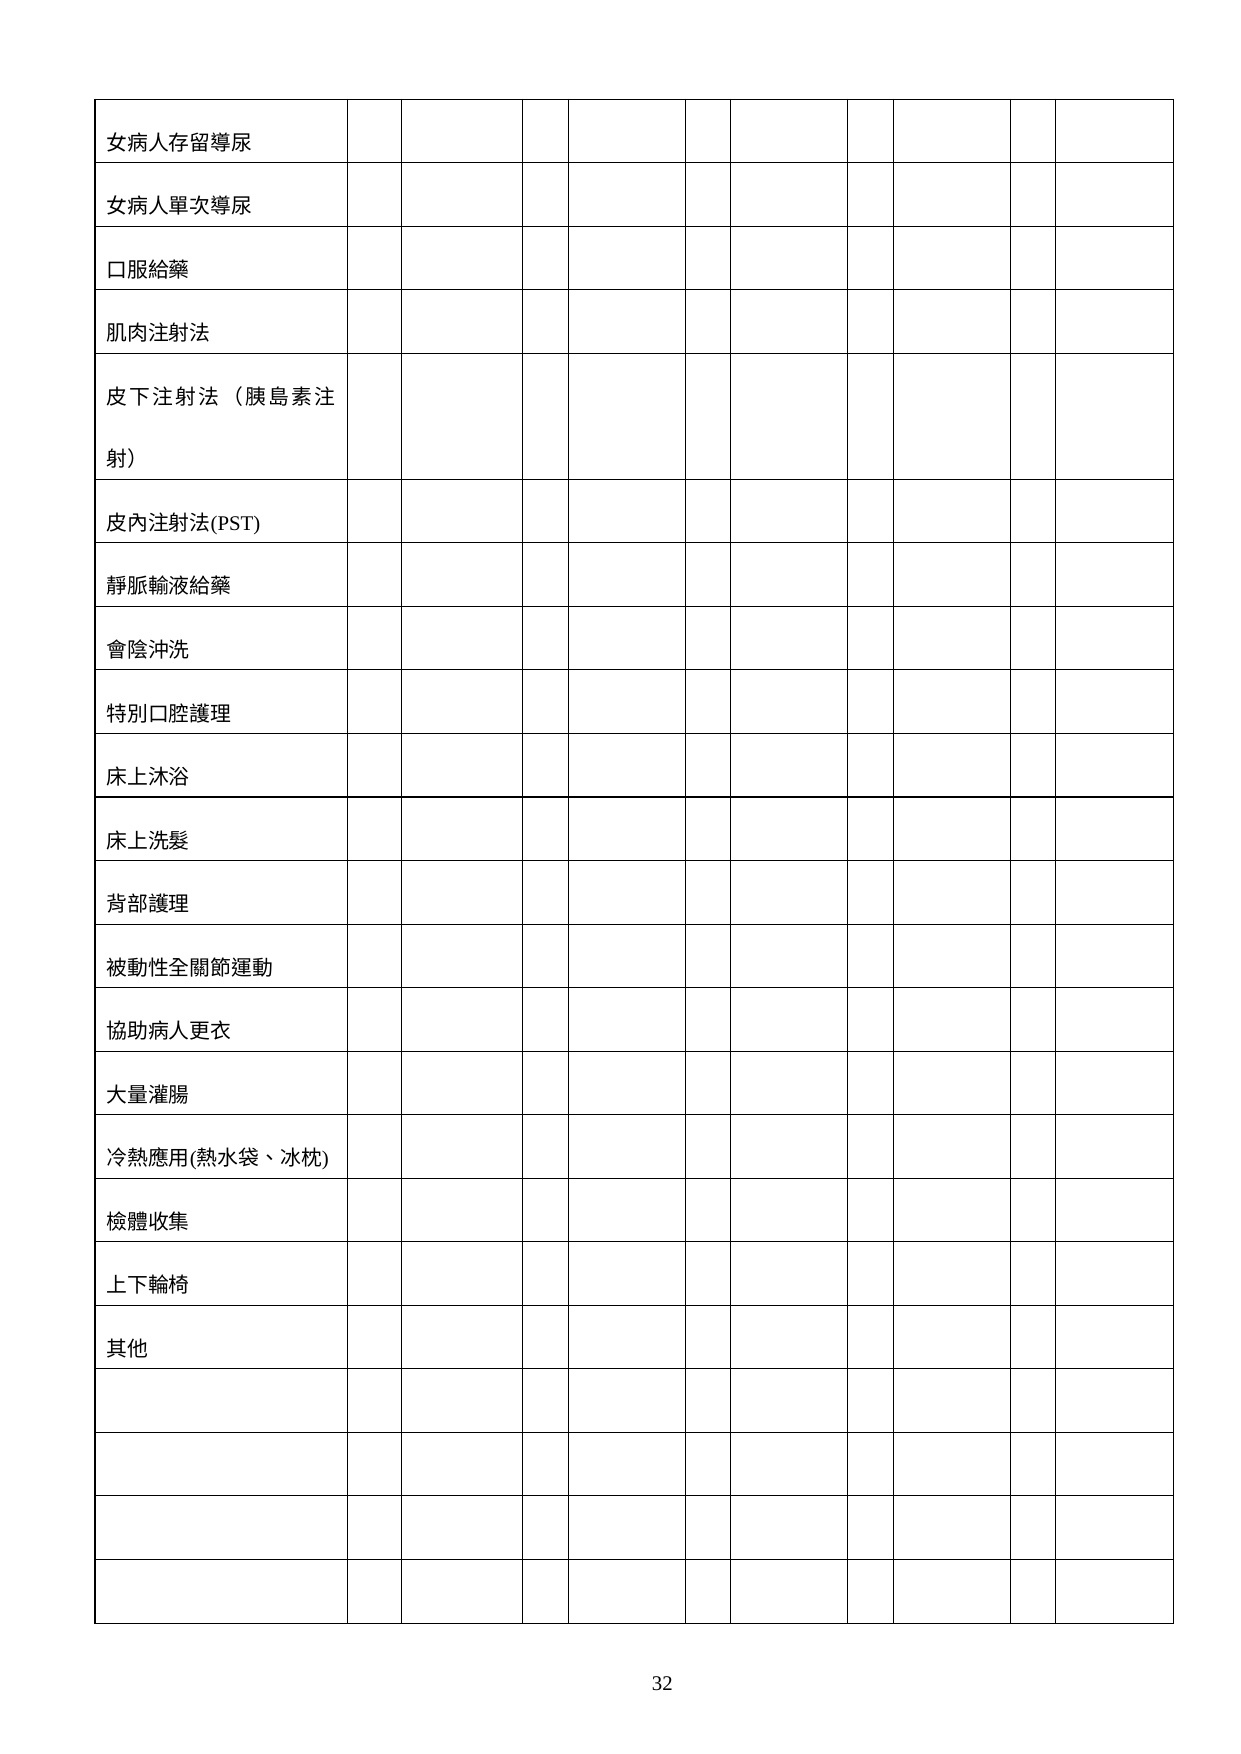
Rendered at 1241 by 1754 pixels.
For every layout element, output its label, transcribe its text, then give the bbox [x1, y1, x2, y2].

table_cell [848, 1242, 893, 1305]
table_cell 會陰沖洗 [96, 607, 347, 669]
table_cell [348, 480, 401, 542]
table_cell [1011, 227, 1055, 289]
table_cell [686, 734, 730, 796]
table_cell [402, 1369, 522, 1432]
table_cell [402, 1115, 522, 1178]
table_cell [96, 1560, 347, 1622]
table_cell [1011, 861, 1055, 923]
table_cell [1056, 1433, 1173, 1495]
table_cell [731, 1179, 847, 1241]
table_cell [848, 543, 893, 606]
table_cell [569, 1179, 685, 1241]
table_cell 床上洗髮 [96, 798, 347, 860]
table_cell [1011, 543, 1055, 606]
table_cell [1011, 925, 1055, 987]
table_cell [348, 1560, 401, 1622]
table_cell [731, 1433, 847, 1495]
table_cell [1056, 861, 1173, 923]
table_cell [402, 1306, 522, 1368]
table_cell [731, 1496, 847, 1559]
table_cell [402, 670, 522, 733]
table_cell [523, 861, 568, 923]
table_cell [523, 1560, 568, 1622]
table_cell [894, 670, 1010, 733]
table_cell [1056, 480, 1173, 542]
table_cell [1011, 988, 1055, 1051]
table_cell [569, 861, 685, 923]
table_cell [1011, 1242, 1055, 1305]
table_cell [731, 1242, 847, 1305]
table_cell [96, 1496, 347, 1559]
table_cell [569, 988, 685, 1051]
table_cell [402, 1242, 522, 1305]
table_cell 皮內注射法(PST) [96, 480, 347, 542]
table_cell [402, 543, 522, 606]
table_cell [731, 100, 847, 162]
table_cell [569, 607, 685, 669]
table_cell [686, 100, 730, 162]
table_cell [848, 480, 893, 542]
table_cell [523, 480, 568, 542]
table_cell [731, 543, 847, 606]
table_cell [348, 861, 401, 923]
table_cell [523, 543, 568, 606]
table_cell [686, 1560, 730, 1622]
table_cell [402, 734, 522, 796]
table_cell [731, 163, 847, 226]
table_cell [848, 354, 893, 479]
table_cell [348, 1306, 401, 1368]
table_cell [848, 734, 893, 796]
table_cell [1056, 1179, 1173, 1241]
table_cell [894, 1433, 1010, 1495]
table_cell [569, 290, 685, 353]
table_cell [96, 1433, 347, 1495]
table_cell [402, 354, 522, 479]
table_cell [686, 1115, 730, 1178]
table_cell [731, 988, 847, 1051]
table_cell [894, 290, 1010, 353]
table_cell [731, 227, 847, 289]
table_cell [569, 798, 685, 860]
table_cell [894, 734, 1010, 796]
table_cell [686, 798, 730, 860]
table_cell [569, 1496, 685, 1559]
table_cell 其他 [96, 1306, 347, 1368]
table_cell [1056, 607, 1173, 669]
table_cell [1056, 290, 1173, 353]
table_cell [894, 1179, 1010, 1241]
table_cell [1011, 480, 1055, 542]
table_cell [848, 1052, 893, 1114]
table_cell [686, 290, 730, 353]
table_cell [848, 1179, 893, 1241]
table_cell [569, 670, 685, 733]
table_cell [1011, 1369, 1055, 1432]
table_cell [686, 227, 730, 289]
table_cell 大量灌腸 [96, 1052, 347, 1114]
table_cell [848, 798, 893, 860]
table_cell [348, 163, 401, 226]
table_cell [686, 1242, 730, 1305]
table_cell [1056, 734, 1173, 796]
table_cell [848, 1369, 893, 1432]
table_cell [1011, 354, 1055, 479]
table_cell [1011, 1560, 1055, 1622]
table_cell [848, 607, 893, 669]
table_cell [848, 290, 893, 353]
table_cell [523, 290, 568, 353]
table_cell [402, 163, 522, 226]
table_cell [523, 354, 568, 479]
table_cell [848, 163, 893, 226]
table_cell [569, 925, 685, 987]
table_cell [523, 100, 568, 162]
table_cell [348, 100, 401, 162]
table_cell [523, 1496, 568, 1559]
table_cell [1056, 1115, 1173, 1178]
table_cell [894, 1115, 1010, 1178]
table_cell [402, 1496, 522, 1559]
table_cell [894, 163, 1010, 226]
table_cell [569, 543, 685, 606]
table_cell [1011, 1496, 1055, 1559]
table_cell [348, 1115, 401, 1178]
table_cell [523, 607, 568, 669]
table_cell [348, 1496, 401, 1559]
table_cell [894, 607, 1010, 669]
table_cell [894, 1052, 1010, 1114]
table_cell [523, 1306, 568, 1368]
table_cell [894, 1496, 1010, 1559]
table_cell [348, 543, 401, 606]
table_cell [569, 163, 685, 226]
table_cell [731, 354, 847, 479]
table_cell [348, 354, 401, 479]
table_cell [402, 861, 522, 923]
table_cell [686, 1496, 730, 1559]
table_cell [848, 861, 893, 923]
table_cell 冷熱應用(熱水袋、冰枕) [96, 1115, 347, 1178]
table_cell [848, 988, 893, 1051]
table_cell [569, 734, 685, 796]
table_cell [848, 1496, 893, 1559]
table_cell [1011, 1052, 1055, 1114]
table_cell [731, 1560, 847, 1622]
table_cell [1056, 798, 1173, 860]
table_cell [686, 607, 730, 669]
table_cell [686, 1179, 730, 1241]
table_cell [894, 1242, 1010, 1305]
table_cell [1056, 925, 1173, 987]
table_cell [402, 798, 522, 860]
table_cell [731, 1052, 847, 1114]
table_cell [1056, 1560, 1173, 1622]
table_cell [686, 480, 730, 542]
table_cell [402, 1179, 522, 1241]
table_cell 背部護理 [96, 861, 347, 923]
table_cell [348, 925, 401, 987]
table_cell [848, 1115, 893, 1178]
table_cell [569, 1242, 685, 1305]
table_cell [1011, 1115, 1055, 1178]
table_cell [523, 1052, 568, 1114]
table_cell [1056, 670, 1173, 733]
table_cell [523, 1115, 568, 1178]
table_cell [731, 1306, 847, 1368]
table_cell [1011, 798, 1055, 860]
table_cell [348, 1369, 401, 1432]
table_cell [523, 798, 568, 860]
table_cell [523, 1242, 568, 1305]
table_cell [348, 607, 401, 669]
table_cell [731, 861, 847, 923]
table_cell [848, 925, 893, 987]
table_cell [523, 227, 568, 289]
table_cell [1011, 670, 1055, 733]
table_cell [569, 354, 685, 479]
table_cell [402, 290, 522, 353]
table_cell [894, 988, 1010, 1051]
table_cell [894, 543, 1010, 606]
table_cell [686, 988, 730, 1051]
table_cell [686, 1052, 730, 1114]
table_cell [848, 670, 893, 733]
table_cell [569, 1369, 685, 1432]
table_cell [731, 670, 847, 733]
table_cell [894, 925, 1010, 987]
table_cell [1011, 1306, 1055, 1368]
table_cell [686, 925, 730, 987]
table_cell [1056, 543, 1173, 606]
table_cell [569, 1115, 685, 1178]
table_cell [523, 1369, 568, 1432]
table_cell [731, 607, 847, 669]
table_cell [686, 543, 730, 606]
table_cell [348, 290, 401, 353]
table_cell [523, 925, 568, 987]
table_cell 女病人存留導尿 [96, 100, 347, 162]
table_cell [731, 480, 847, 542]
table_cell [686, 1369, 730, 1432]
table_cell [848, 1306, 893, 1368]
table_cell [348, 670, 401, 733]
table_cell [1056, 163, 1173, 226]
table_cell 上下輪椅 [96, 1242, 347, 1305]
table_cell [1011, 290, 1055, 353]
table_cell [894, 480, 1010, 542]
table_cell [1011, 607, 1055, 669]
table_cell [686, 1306, 730, 1368]
table_cell [731, 290, 847, 353]
table_cell 檢體收集 [96, 1179, 347, 1241]
table_cell [731, 734, 847, 796]
table_cell [348, 988, 401, 1051]
table_cell [402, 1433, 522, 1495]
table_cell [523, 670, 568, 733]
table_cell [348, 798, 401, 860]
table_cell [686, 163, 730, 226]
table_cell [894, 1369, 1010, 1432]
table_cell [848, 227, 893, 289]
table_cell [894, 861, 1010, 923]
table_cell [1056, 1306, 1173, 1368]
table_cell [96, 1369, 347, 1432]
table_cell [348, 227, 401, 289]
table_cell [1056, 988, 1173, 1051]
table_cell [686, 354, 730, 479]
table_cell [523, 734, 568, 796]
table_cell [894, 1560, 1010, 1622]
table_cell [686, 670, 730, 733]
table_cell [569, 227, 685, 289]
table_cell 床上沐浴 [96, 734, 347, 796]
table_cell [731, 798, 847, 860]
table_cell [523, 163, 568, 226]
table_cell 女病人單次導尿 [96, 163, 347, 226]
table_cell [731, 1369, 847, 1432]
table_cell [402, 227, 522, 289]
table_cell [402, 607, 522, 669]
table_cell 被動性全關節運動 [96, 925, 347, 987]
table_cell [348, 1179, 401, 1241]
table_cell [848, 1560, 893, 1622]
table_cell [402, 988, 522, 1051]
table_cell [348, 1433, 401, 1495]
table_cell [569, 480, 685, 542]
table_cell [1011, 734, 1055, 796]
table_cell [569, 1560, 685, 1622]
table_cell [348, 1242, 401, 1305]
table_cell [402, 1052, 522, 1114]
table_cell 靜脈輸液給藥 [96, 543, 347, 606]
table_cell [1056, 1052, 1173, 1114]
table_cell [1056, 1369, 1173, 1432]
table_cell [1011, 163, 1055, 226]
table_cell [894, 354, 1010, 479]
table_cell [1011, 100, 1055, 162]
table_cell [1056, 354, 1173, 479]
table_cell [1056, 1496, 1173, 1559]
table_cell [848, 1433, 893, 1495]
table_cell [894, 798, 1010, 860]
table_cell [402, 480, 522, 542]
table_cell [569, 1433, 685, 1495]
table_cell [569, 1052, 685, 1114]
table_cell [348, 734, 401, 796]
table_cell [848, 100, 893, 162]
table_cell [1056, 227, 1173, 289]
table_cell [686, 1433, 730, 1495]
table_cell [731, 925, 847, 987]
table_cell [686, 861, 730, 923]
table_cell [402, 925, 522, 987]
table_cell [569, 1306, 685, 1368]
table_cell 肌肉注射法 [96, 290, 347, 353]
table_cell [894, 1306, 1010, 1368]
table_cell [523, 1433, 568, 1495]
table_cell [402, 1560, 522, 1622]
table_cell 皮下注射法（胰島素注射） [96, 354, 347, 479]
table_cell [1056, 100, 1173, 162]
table_cell [402, 100, 522, 162]
table_cell [894, 100, 1010, 162]
table_cell [894, 227, 1010, 289]
table_cell 特別口腔護理 [96, 670, 347, 733]
table_cell [348, 1052, 401, 1114]
table_cell 口服給藥 [96, 227, 347, 289]
table_cell [1056, 1242, 1173, 1305]
table_cell [523, 1179, 568, 1241]
table_cell [731, 1115, 847, 1178]
table_cell [1011, 1433, 1055, 1495]
table_cell [569, 100, 685, 162]
table_cell [1011, 1179, 1055, 1241]
table_cell [523, 988, 568, 1051]
table_cell 協助病人更衣 [96, 988, 347, 1051]
